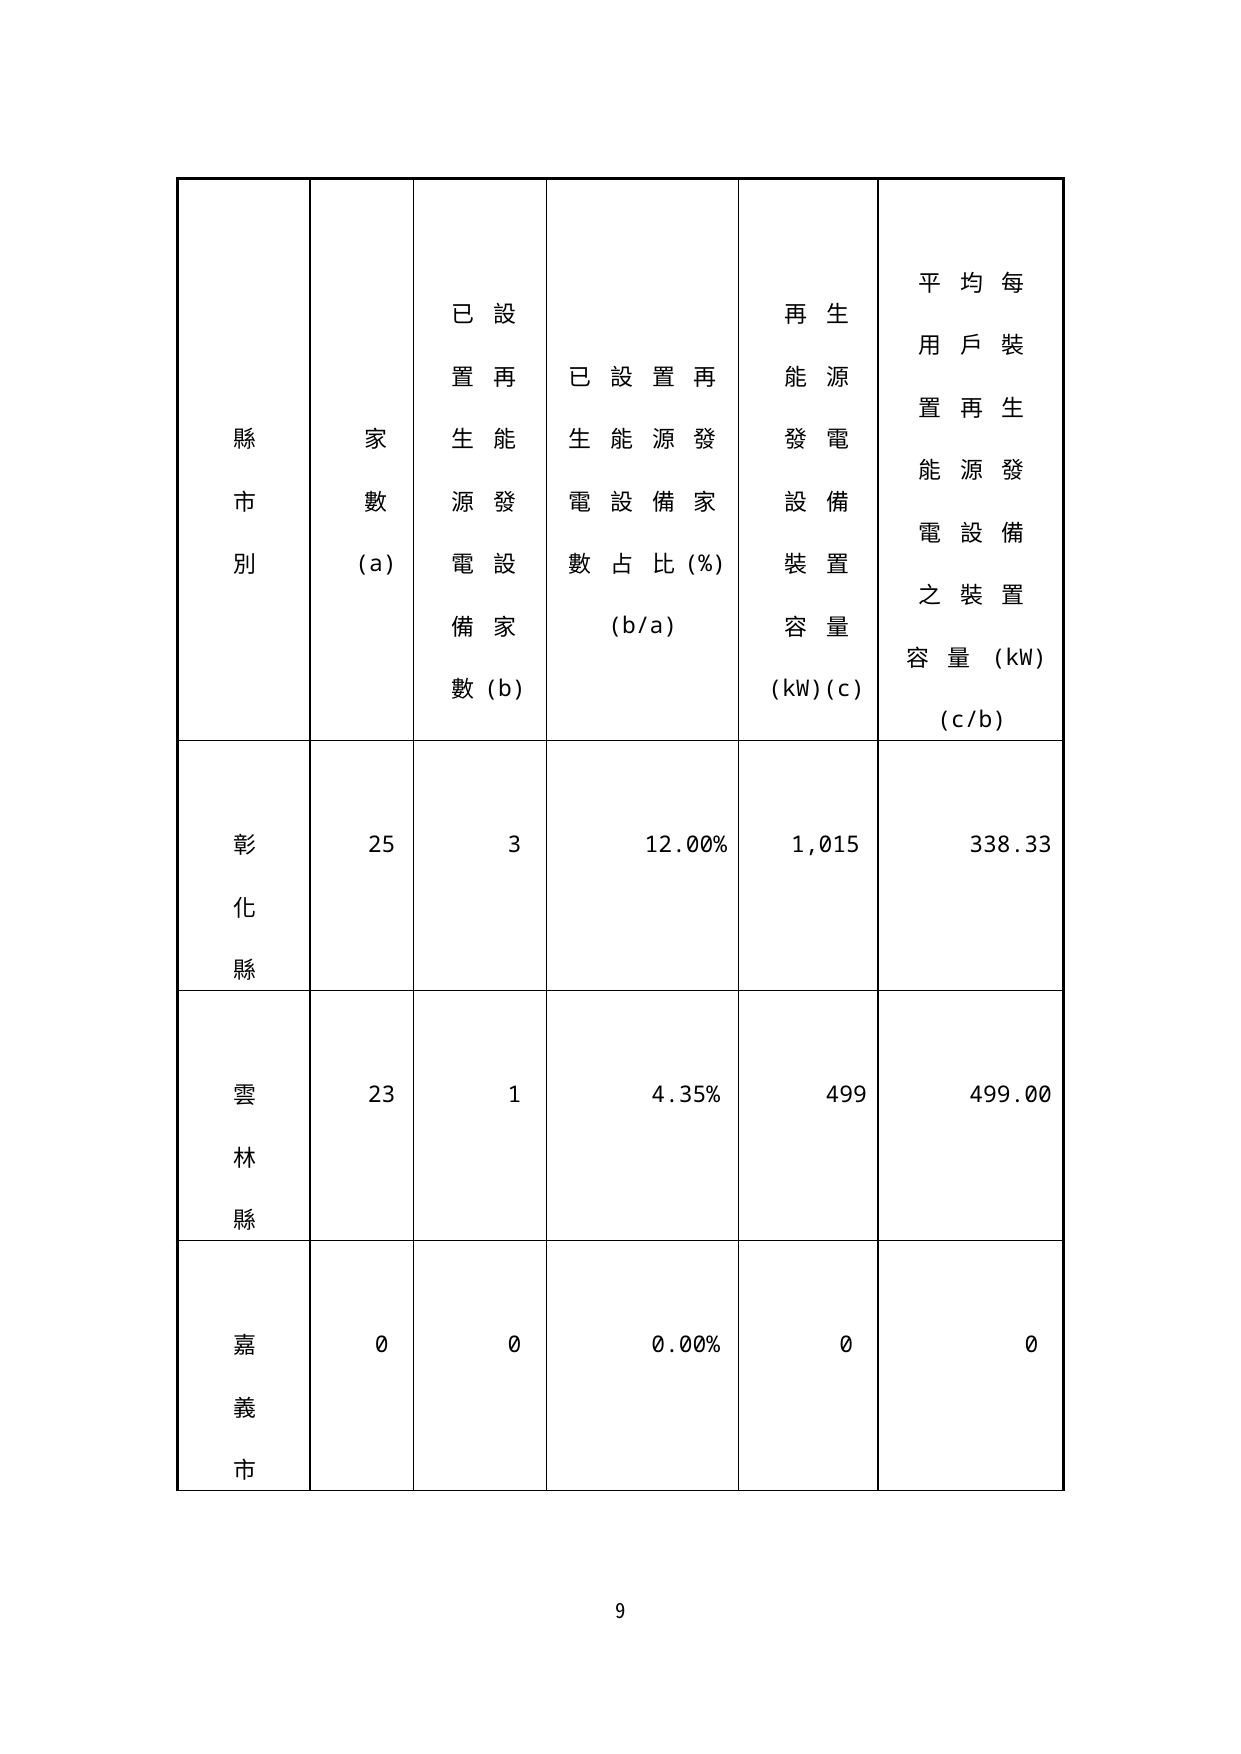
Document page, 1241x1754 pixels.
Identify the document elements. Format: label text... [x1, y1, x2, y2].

table_cell 0 [739, 1241, 877, 1490]
table_cell 0.00% [547, 1241, 738, 1490]
table_cell 0 [414, 1241, 546, 1490]
table_cell 25 [311, 741, 413, 990]
table_cell 338.33 [879, 741, 1062, 990]
table_cell 4.35% [547, 991, 738, 1240]
table_header 縣市別 [179, 180, 309, 740]
table_cell 0 [311, 1241, 413, 1490]
table_header 平均每用戶裝置再生能源發電設備之裝置容量(kW)(c/b) [879, 180, 1062, 740]
table_cell 499.00 [879, 991, 1062, 1240]
table_cell 嘉義市 [179, 1241, 309, 1490]
table_cell 12.00% [547, 741, 738, 990]
table_header 已設置再生能源發電設備家數占比(%)(b/a) [547, 180, 738, 740]
table_cell 1,015 [739, 741, 877, 990]
table_cell 雲林縣 [179, 991, 309, 1240]
table_cell 23 [311, 991, 413, 1240]
table_header 已設置再生能源發電設備家數(b) [414, 180, 546, 740]
table_cell 499 [739, 991, 877, 1240]
table_header 再生能源發電設備裝置容量(kW)(c) [739, 180, 877, 740]
table_cell 彰化縣 [179, 741, 309, 990]
table_cell 1 [414, 991, 546, 1240]
table_cell 0 [879, 1241, 1062, 1490]
table_header 家數(a) [311, 180, 413, 740]
table_cell 3 [414, 741, 546, 990]
